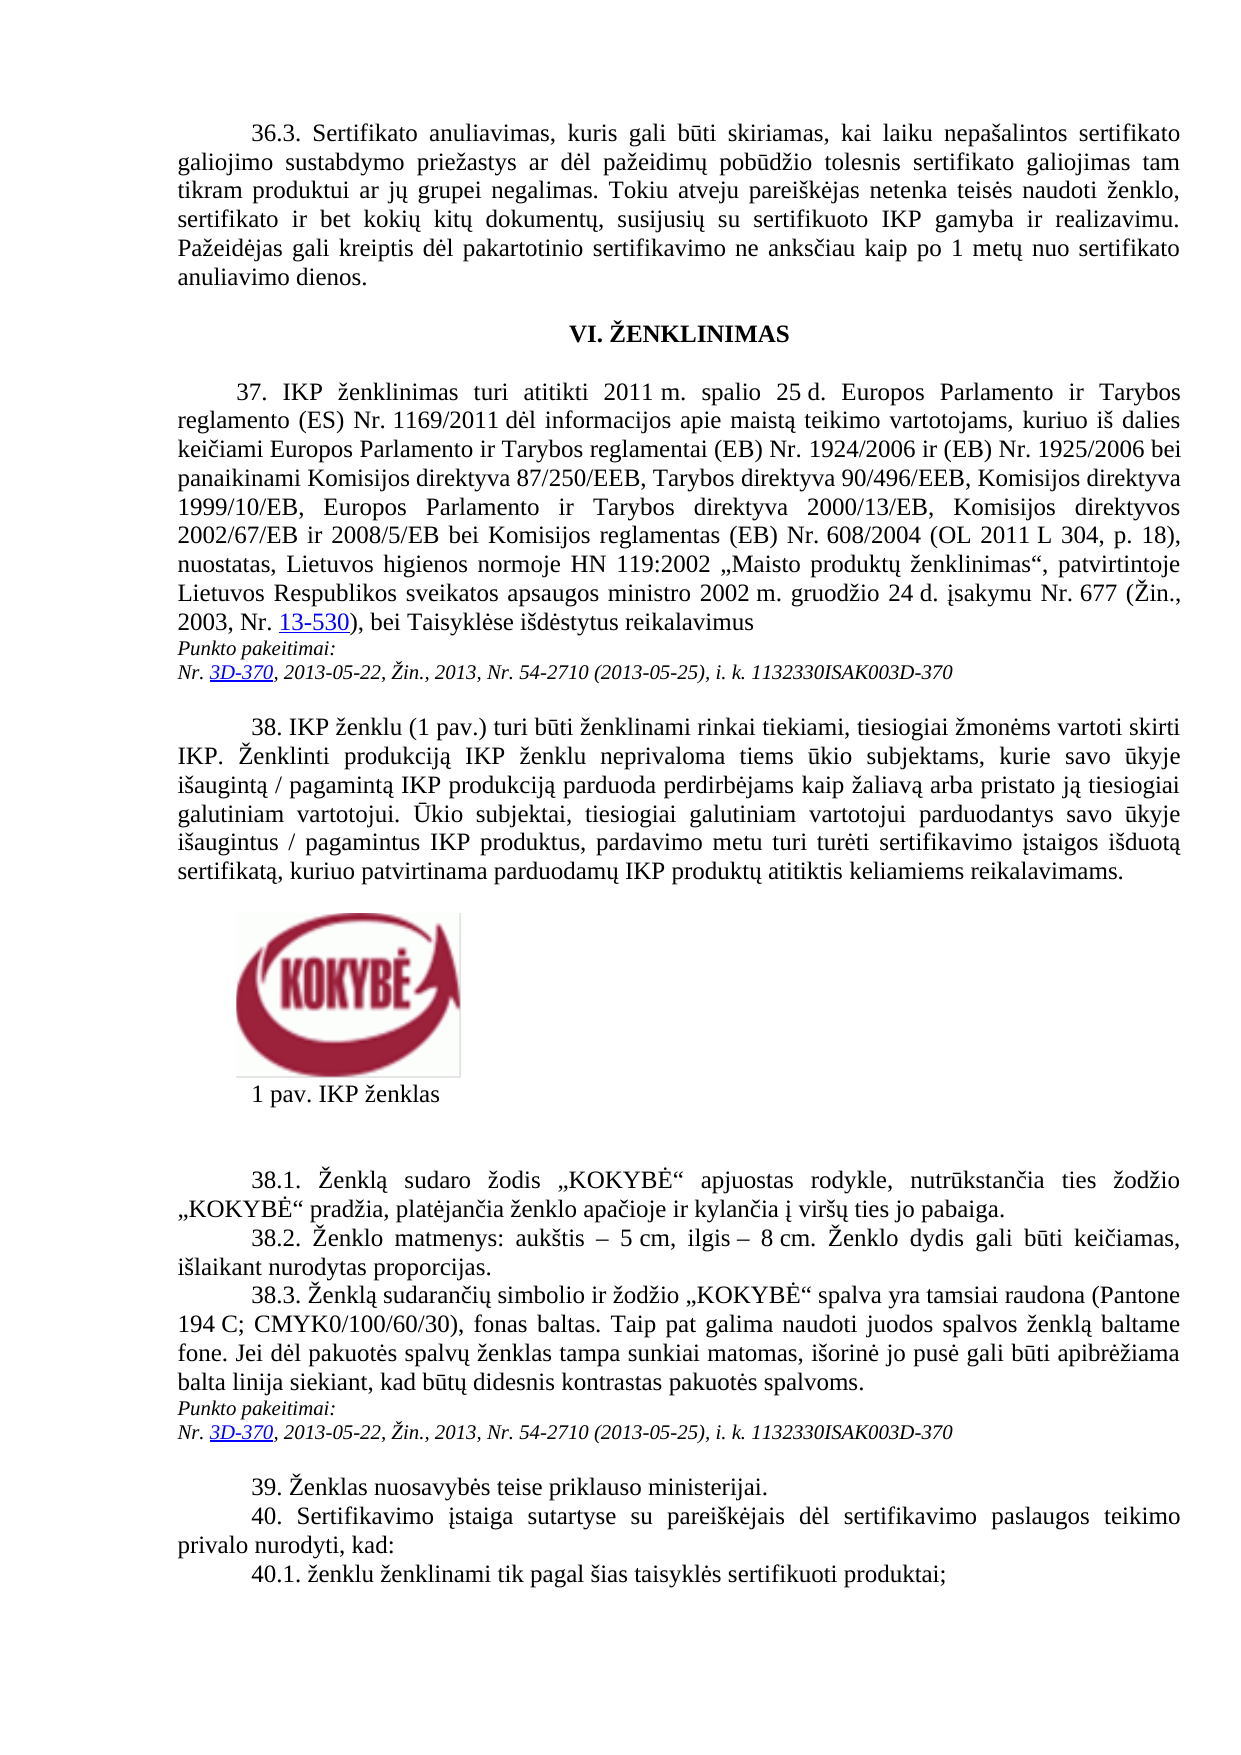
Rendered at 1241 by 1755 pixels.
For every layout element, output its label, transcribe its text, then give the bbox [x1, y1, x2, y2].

text 40. Sertifikavimo įstaiga sutartyse su pareiškėjais dėl sertifikavimo paslaugos teikimo privalo nurodyti, kad: [177, 1501, 1181, 1559]
text 39. Ženklas nuosavybės teise priklauso ministerijai. [177, 1472, 1181, 1501]
text 38.2. Ženklo matmenys: aukštis – 5 cm, ilgis – 8 cm. Ženklo dydis gali būti keičiamas, išlaikant nurodytas proporcijas. [177, 1223, 1181, 1281]
text VI. ŽENKLINIMAS [177, 319, 1181, 348]
text 38.1. Ženklą sudaro žodis „KOKYBĖ“ apjuostas rodykle, nutrūkstančia ties žodžio „KOKYBĖ“ pradžia, platėjančia ženklo apačioje ir kylančia į viršų ties jo pabaiga. [177, 1166, 1181, 1223]
text Nr. 3D-370, 2013-05-22, Žin., 2013, Nr. 54-2710 (2013-05-25), i. k. 1132330ISAK003D-370 [177, 660, 1181, 684]
text 38.3. Ženklą sudarančių simbolio ir žodžio „KOKYBĖ“ spalva yra tamsiai raudona (Pantone 194 C; CMYK0/100/60/30), fonas baltas. Taip pat galima naudoti juodos spalvos ženklą baltame fone. Jei dėl pakuotės spalvų ženklas tampa sunkiai matomas, išorinė jo pusė gali būti apibrėžiama balta linija siekiant, kad būtų didesnis kontrastas pakuotės spalvoms. [177, 1281, 1181, 1396]
text Punkto pakeitimai: [177, 1396, 1181, 1420]
text 40.1. ženklu ženklinami tik pagal šias taisyklės sertifikuoti produktai; [177, 1559, 1181, 1587]
text Punkto pakeitimai: [177, 636, 1181, 660]
text 38. IKP ženklu (1 pav.) turi būti ženklinami rinkai tiekiami, tiesiogiai žmonėms vartoti skirti IKP. Ženklinti produkciją IKP ženklu neprivaloma tiems ūkio subjektams, kurie savo ūkyje išaugintą / pagamintą IKP produkciją parduoda perdirbėjams kaip žaliavą arba pristato ją tiesiogiai galutiniam vartotojui. Ūkio subjektai, tiesiogiai galutiniam vartotojui parduodantys savo ūkyje išaugintus / pagamintus IKP produktus, pardavimo metu turi turėti sertifikavimo įstaigos išduotą sertifikatą, kuriuo patvirtinama parduodamų IKP produktų atitiktis keliamiems reikalavimams. [177, 712, 1181, 885]
text 37. IKP ženklinimas turi atitikti 2011 m. spalio 25 d. Europos Parlamento ir Tarybos reglamento (ES) Nr. 1169/2011 dėl informacijos apie maistą teikimo vartotojams, kuriuo iš dalies keičiami Europos Parlamento ir Tarybos reglamentai (EB) Nr. 1924/2006 ir (EB) Nr. 1925/2006 bei panaikinami Komisijos direktyva 87/250/EEB, Tarybos direktyva 90/496/EEB, Komisijos direktyva 1999/10/EB, Europos Parlamento ir Tarybos direktyva 2000/13/EB, Komisijos direktyvos 2002/67/EB ir 2008/5/EB bei Komisijos reglamentas (EB) Nr. 608/2004 (OL 2011 L 304, p. 18), nuostatas, Lietuvos higienos normoje HN 119:2002 „Maisto produktų ženklinimas“, patvirtintoje Lietuvos Respublikos sveikatos apsaugos ministro 2002 m. gruodžio 24 d. įsakymu Nr. 677 (Žin., 2003, Nr. 13-530), bei Taisyklėse išdėstytus reikalavimus [177, 377, 1181, 636]
text 1 pav. IKP ženklas [177, 1079, 1181, 1108]
text Nr. 3D-370, 2013-05-22, Žin., 2013, Nr. 54-2710 (2013-05-25), i. k. 1132330ISAK003D-370 [177, 1420, 1181, 1444]
text 36.3. Sertifikato anuliavimas, kuris gali būti skiriamas, kai laiku nepašalintos sertifikato galiojimo sustabdymo priežastys ar dėl pažeidimų pobūdžio tolesnis sertifikato galiojimas tam tikram produktui ar jų grupei negalimas. Tokiu atveju pareiškėjas netenka teisės naudoti ženklo, sertifikato ir bet kokių kitų dokumentų, susijusių su sertifikuoto IKP gamyba ir realizavimu. Pažeidėjas gali kreiptis dėl pakartotinio sertifikavimo ne anksčiau kaip po 1 metų nuo sertifikato anuliavimo dienos. [177, 118, 1181, 291]
